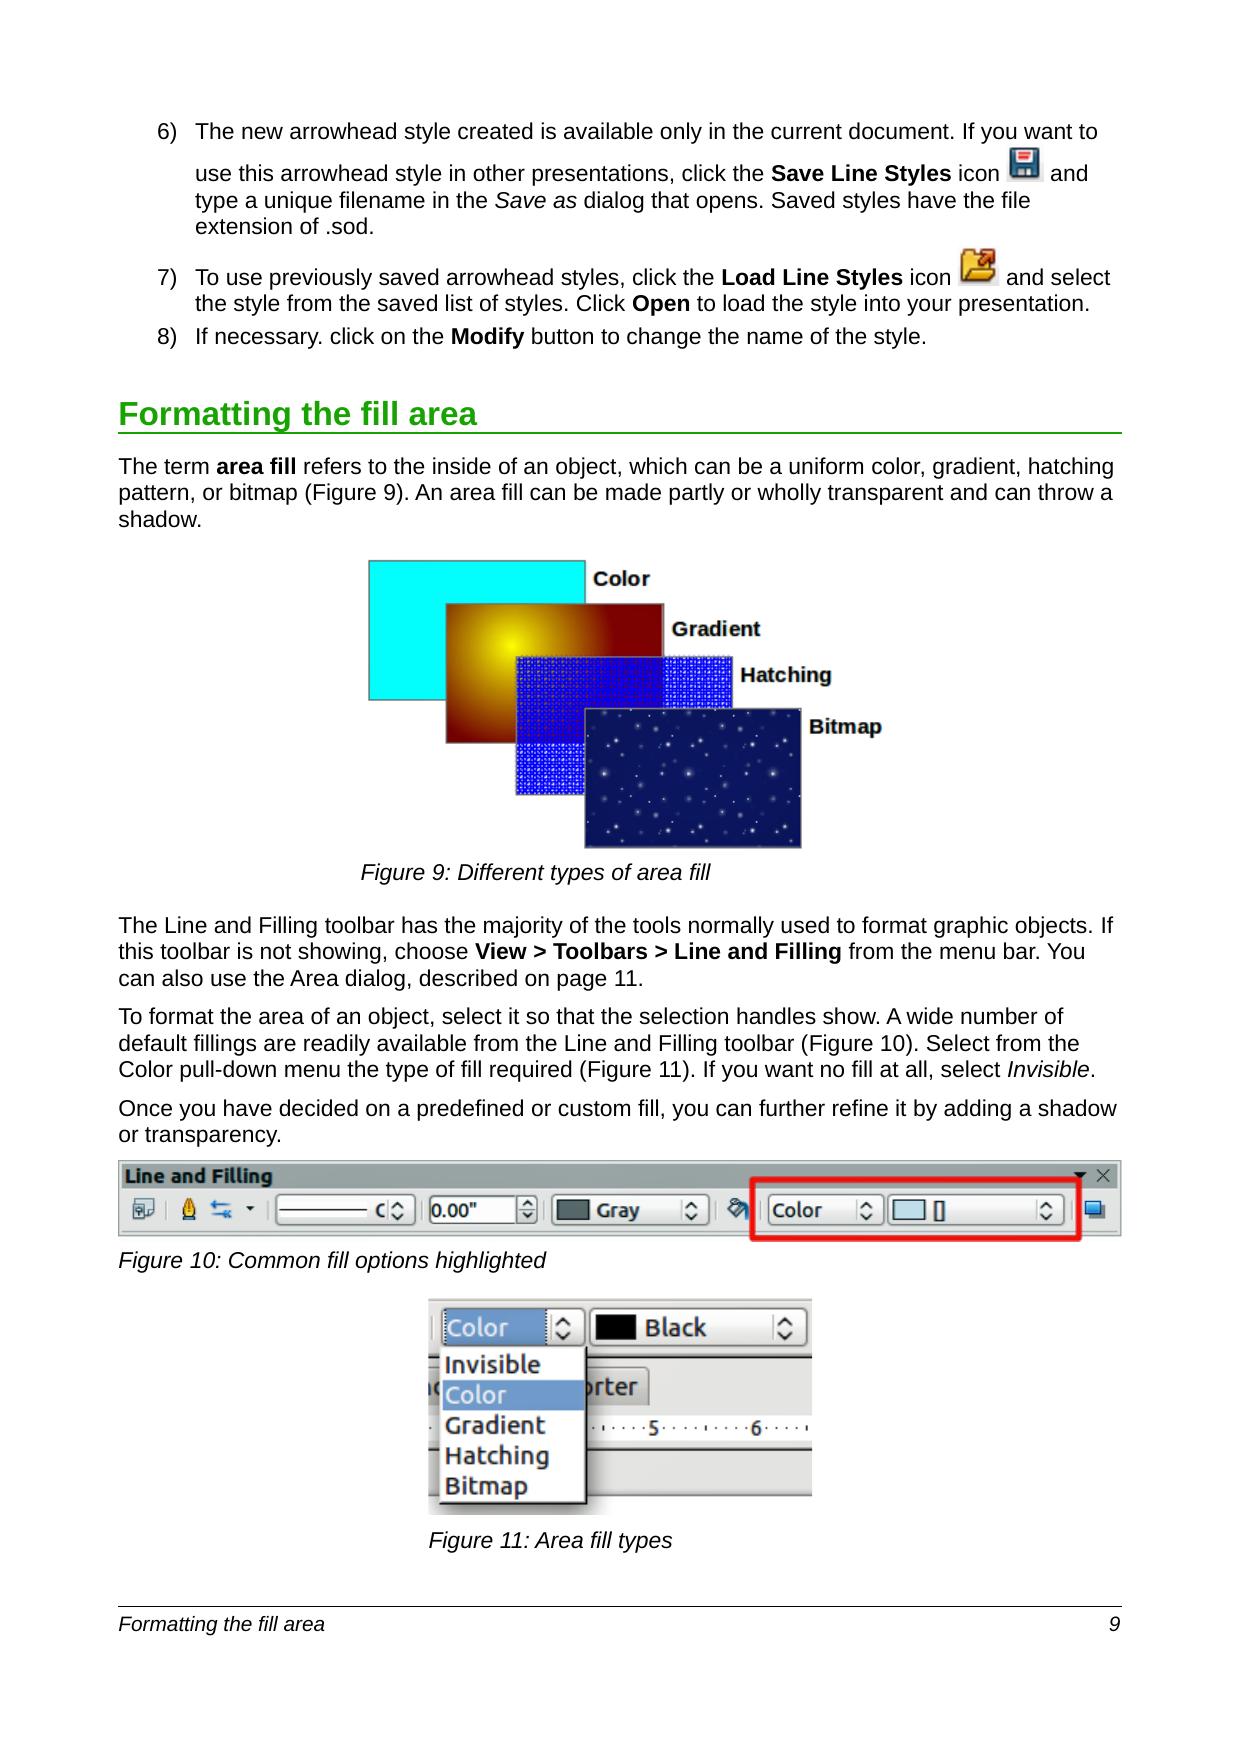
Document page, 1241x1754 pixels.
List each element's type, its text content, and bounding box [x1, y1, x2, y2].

list To use previously saved arrowhead styles, click the Load Line Styles icon and select the style from the saved list of styles. Click Open to load the style into your presentation. [177, 246, 1122, 317]
text Figure 10: Common fill options highlighted [118, 1247, 1122, 1274]
text Once you have decided on a predefined or custom fill, you can further refine it by adding a shadow or transparency. [118, 1095, 1122, 1148]
picture [118, 1160, 1123, 1242]
text The term area fill refers to the inside of an object, which can be a uniform color, gradient, hatching pattern, or bitmap (Figure 9). An area fill can be made partly or wholly transparent and can throw a shadow. [118, 453, 1122, 532]
list The new arrowhead style created is available only in the current document. If you want to use this arrowhead style in other presentations, click the Save Line Styles icon and type a unique filename in the Save as dialog that opens. Saved styles have the file extension of .sod. [177, 118, 1122, 239]
picture [360, 557, 892, 853]
text Figure 11: Area fill types [428, 1527, 812, 1554]
picture [428, 1298, 813, 1515]
text To format the area of an object, select it so that the selection handles show. A wide number of default fillings are readily available from the Line and Filling toolbar (Figure 10). Select from the Color pull-down menu the type of fill required (Figure 11). If you want no fill at all, select Invisible. [118, 1003, 1122, 1082]
text Figure 9: Different types of area fill [360, 859, 892, 885]
text The Line and Filling toolbar has the majority of the tools normally used to format graphic objects. If this toolbar is not showing, choose View > Toolbars > Line and Filling from the menu bar. You can also use the Area dialog, described on page 11. [118, 912, 1122, 991]
list If necessary. click on the Modify button to change the name of the style. [177, 323, 1122, 349]
picture [957, 245, 1000, 286]
subtitle Formatting the fill area [118, 393, 1122, 432]
picture [1006, 144, 1044, 182]
